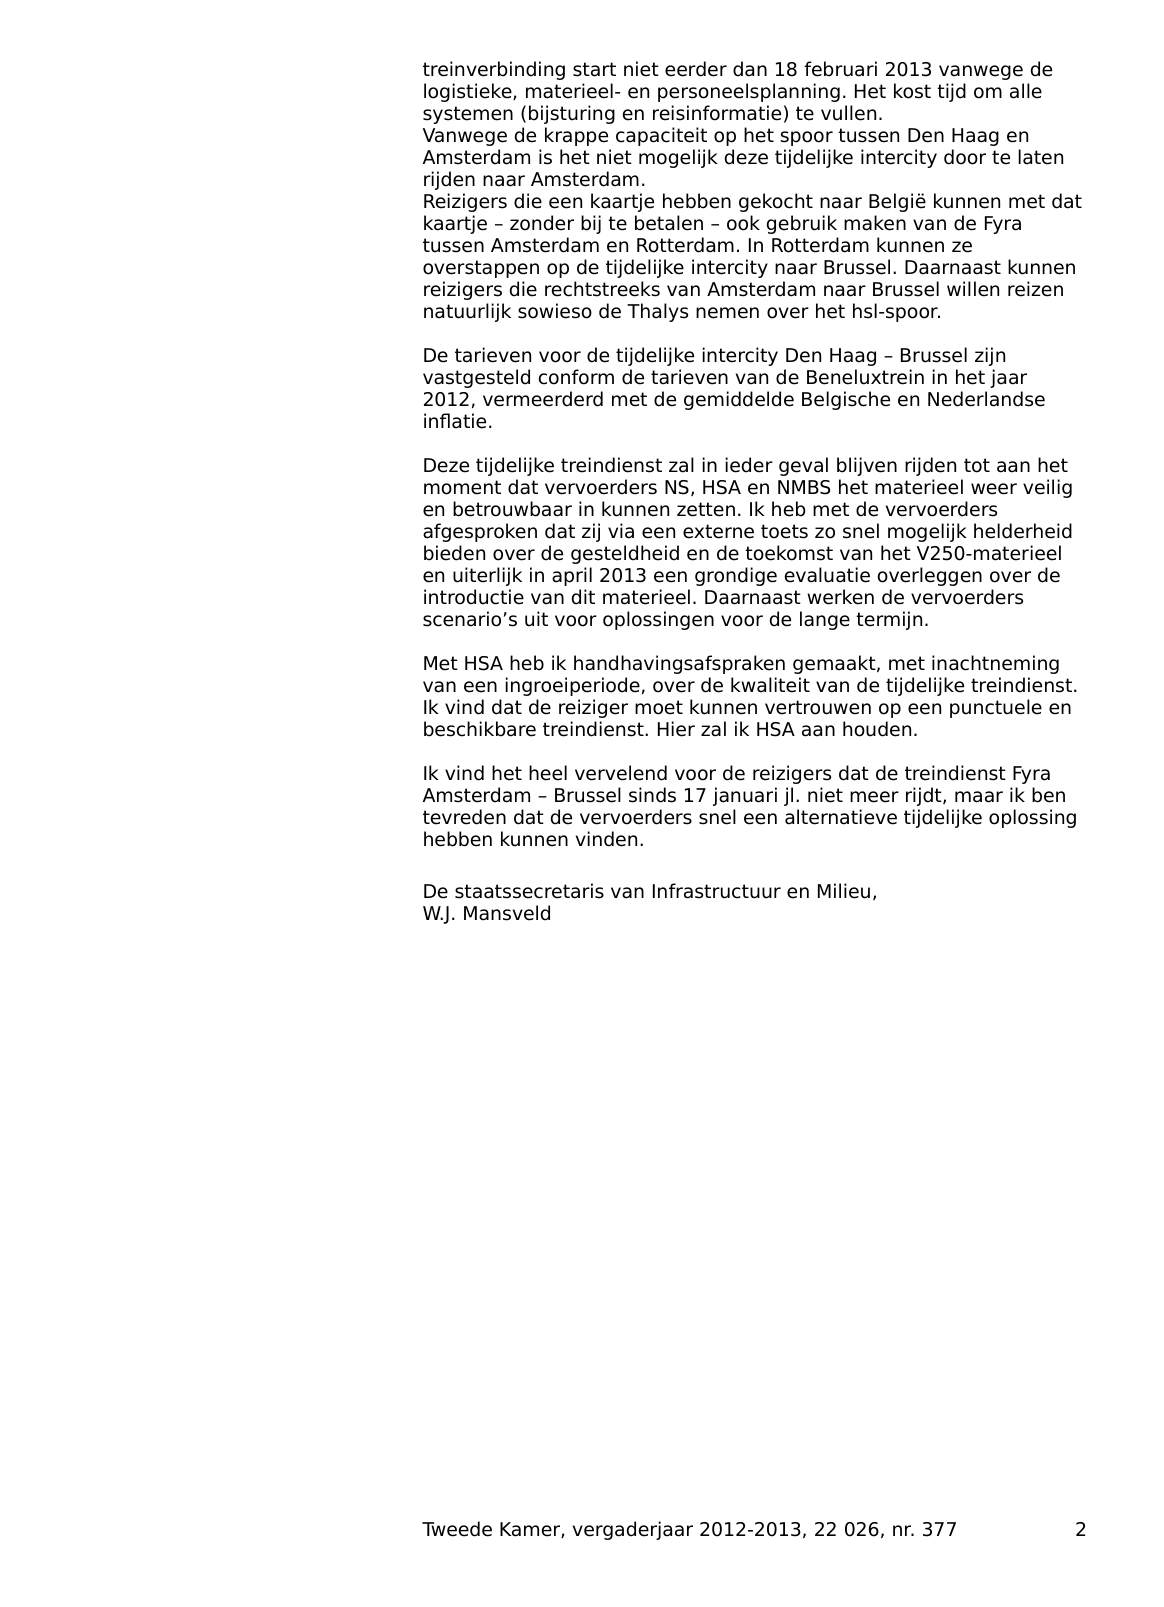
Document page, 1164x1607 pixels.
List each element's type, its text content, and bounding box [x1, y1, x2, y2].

text treinverbinding start niet eerder dan 18 februari 2013 vanwege de logistieke, materieel- en personeelsplanning. Het kost tijd om alle systemen (bijsturing en reisinformatie) te vullen. [422, 59, 1087, 125]
text De staatssecretaris van Infrastructuur en Milieu, W.J. Mansveld [422, 881, 1087, 925]
text De tarieven voor de tijdelijke intercity Den Haag – Brussel zijn vastgesteld conform de tarieven van de Beneluxtrein in het jaar 2012, vermeerderd met de gemiddelde Belgische en Nederlandse inflatie. [422, 345, 1087, 433]
text Reizigers die een kaartje hebben gekocht naar België kunnen met dat kaartje – zonder bij te betalen – ook gebruik maken van de Fyra tussen Amsterdam en Rotterdam. In Rotterdam kunnen ze overstappen op de tijdelijke intercity naar Brussel. Daarnaast kunnen reizigers die rechtstreeks van Amsterdam naar Brussel willen reizen natuurlijk sowieso de Thalys nemen over het hsl-spoor. [422, 191, 1087, 323]
text Ik vind het heel vervelend voor de reizigers dat de treindienst Fyra Amsterdam – Brussel sinds 17 januari jl. niet meer rijdt, maar ik ben tevreden dat de vervoerders snel een alternatieve tijdelijke oplossing hebben kunnen vinden. [422, 763, 1087, 851]
text Vanwege de krappe capaciteit op het spoor tussen Den Haag en Amsterdam is het niet mogelijk deze tijdelijke intercity door te laten rijden naar Amsterdam. [422, 125, 1087, 191]
text Met HSA heb ik handhavingsafspraken gemaakt, met inachtneming van een ingroeiperiode, over de kwaliteit van de tijdelijke treindienst. Ik vind dat de reiziger moet kunnen vertrouwen op een punctuele en beschikbare treindienst. Hier zal ik HSA aan houden. [422, 653, 1087, 741]
text Deze tijdelijke treindienst zal in ieder geval blijven rijden tot aan het moment dat vervoerders NS, HSA en NMBS het materieel weer veilig en betrouwbaar in kunnen zetten. Ik heb met de vervoerders afgesproken dat zij via een externe toets zo snel mogelijk helderheid bieden over de gesteldheid en de toekomst van het V250-materieel en uiterlijk in april 2013 een grondige evaluatie overleggen over de introductie van dit materieel. Daarnaast werken de vervoerders scenario’s uit voor oplossingen voor de lange termijn. [422, 455, 1087, 631]
